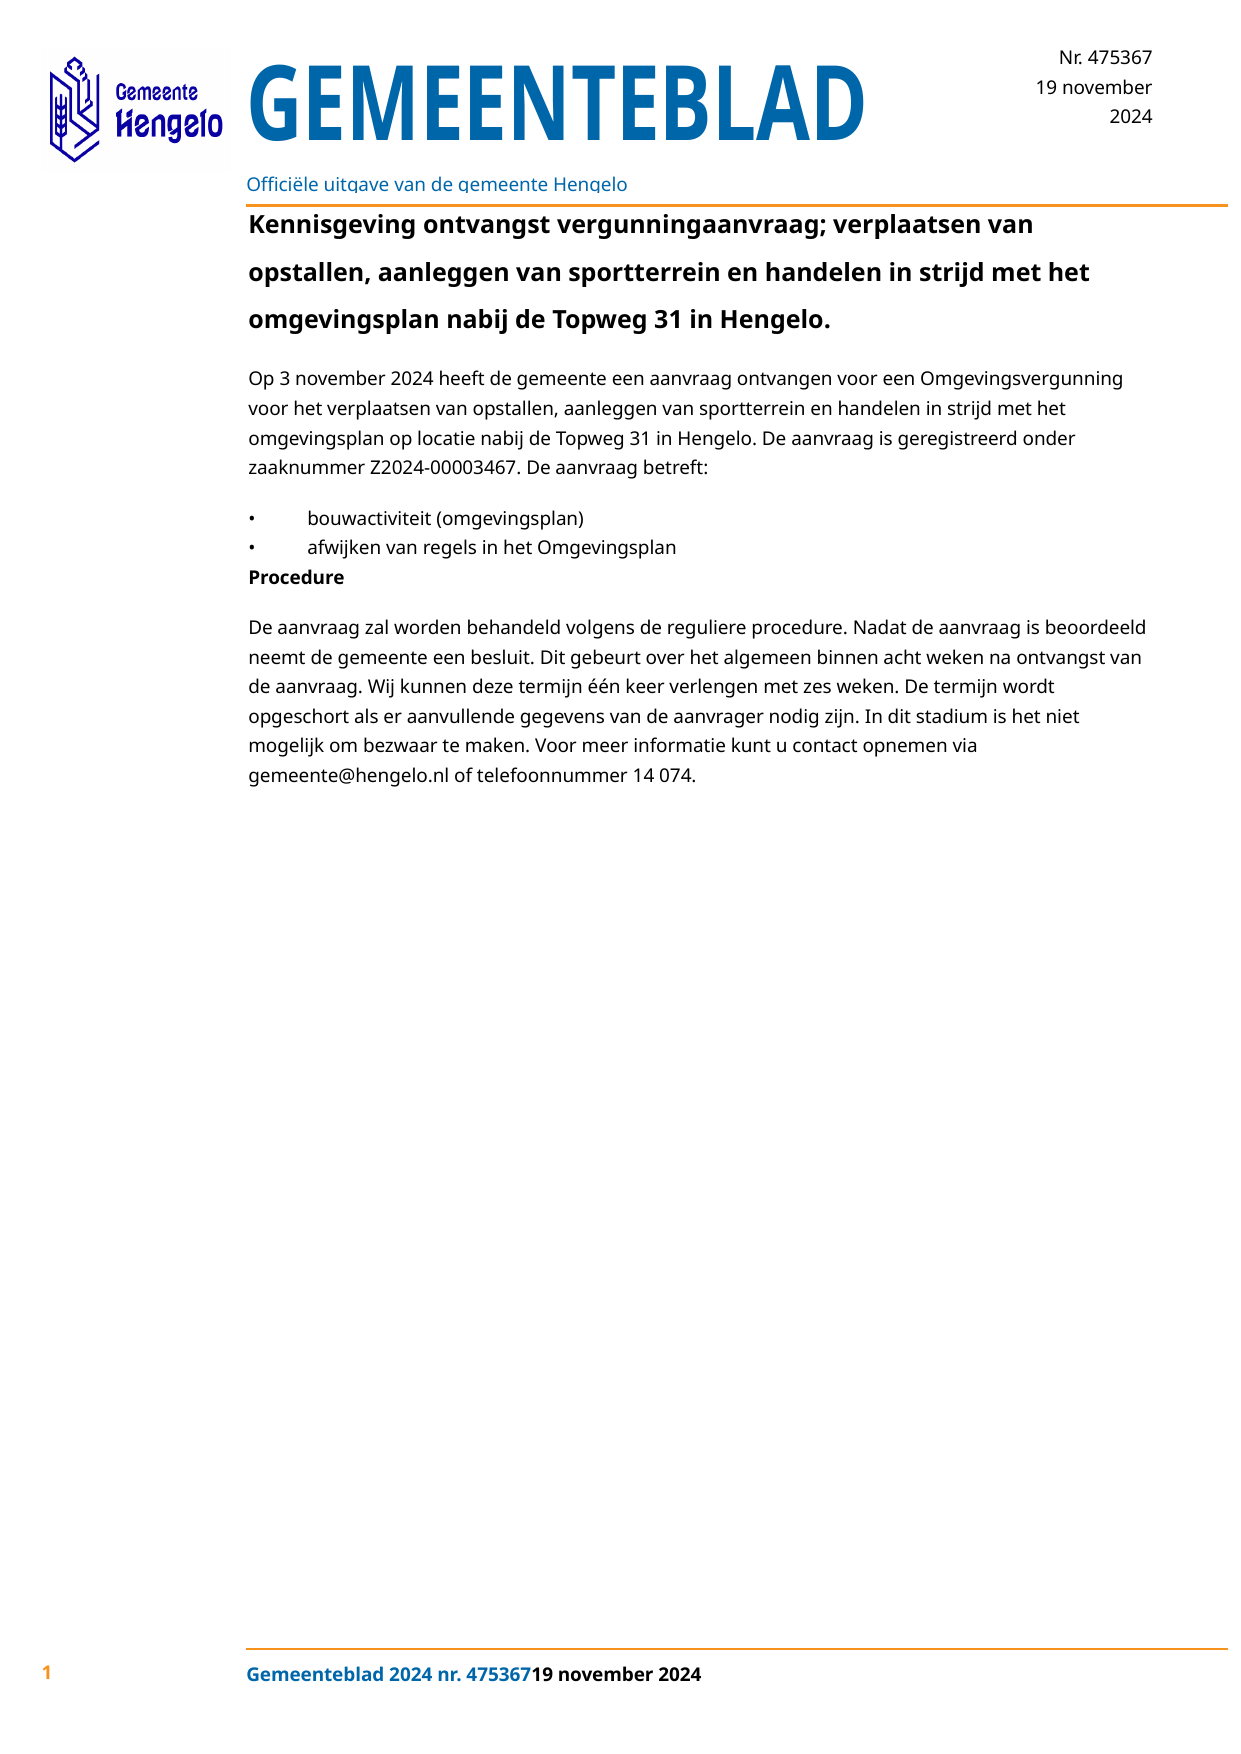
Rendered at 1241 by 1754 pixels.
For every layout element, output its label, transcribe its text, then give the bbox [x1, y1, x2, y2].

text Kennisgeving ontvangst vergunningaanvraag; verplaatsen van opstallen, aanleggen van sportterrein en handelen in strijd met het omgevingsplan nabij de Topweg 31 in Hengelo. [248, 207, 1152, 336]
text Op 3 november 2024 heeft de gemeente een aanvraag ontvangen voor een Omgevingsvergunning voor het verplaatsen van opstallen, aanleggen van sportterrein en handelen in strijd met het omgevingsplan op locatie nabij de Topweg 31 in Hengelo. De aanvraag is geregistreerd onder zaaknummer Z2024-00003467. De aanvraag betreft: [248, 366, 1152, 480]
list bouwactiviteit (omgevingsplan) [248, 505, 1152, 530]
text Procedure [248, 564, 1152, 589]
list afwijken van regels in het Omgevingsplan [248, 534, 1152, 560]
picture [41, 47, 231, 172]
text De aanvraag zal worden behandeld volgens de reguliere procedure. Nadat de aanvraag is beoordeeld neemt de gemeente een besluit. Dit gebeurt over het algemeen binnen acht weken na ontvangst van de aanvraag. Wij kunnen deze termijn één keer verlengen met zes weken. De termijn wordt opgeschort als er aanvullende gegevens van de aanvrager nodig zijn. In dit stadium is het niet mogelijk om bezwaar te maken. Voor meer informatie kunt u contact opnemen via gemeente@hengelo.nl of telefoonnummer 14 074. [248, 614, 1152, 788]
